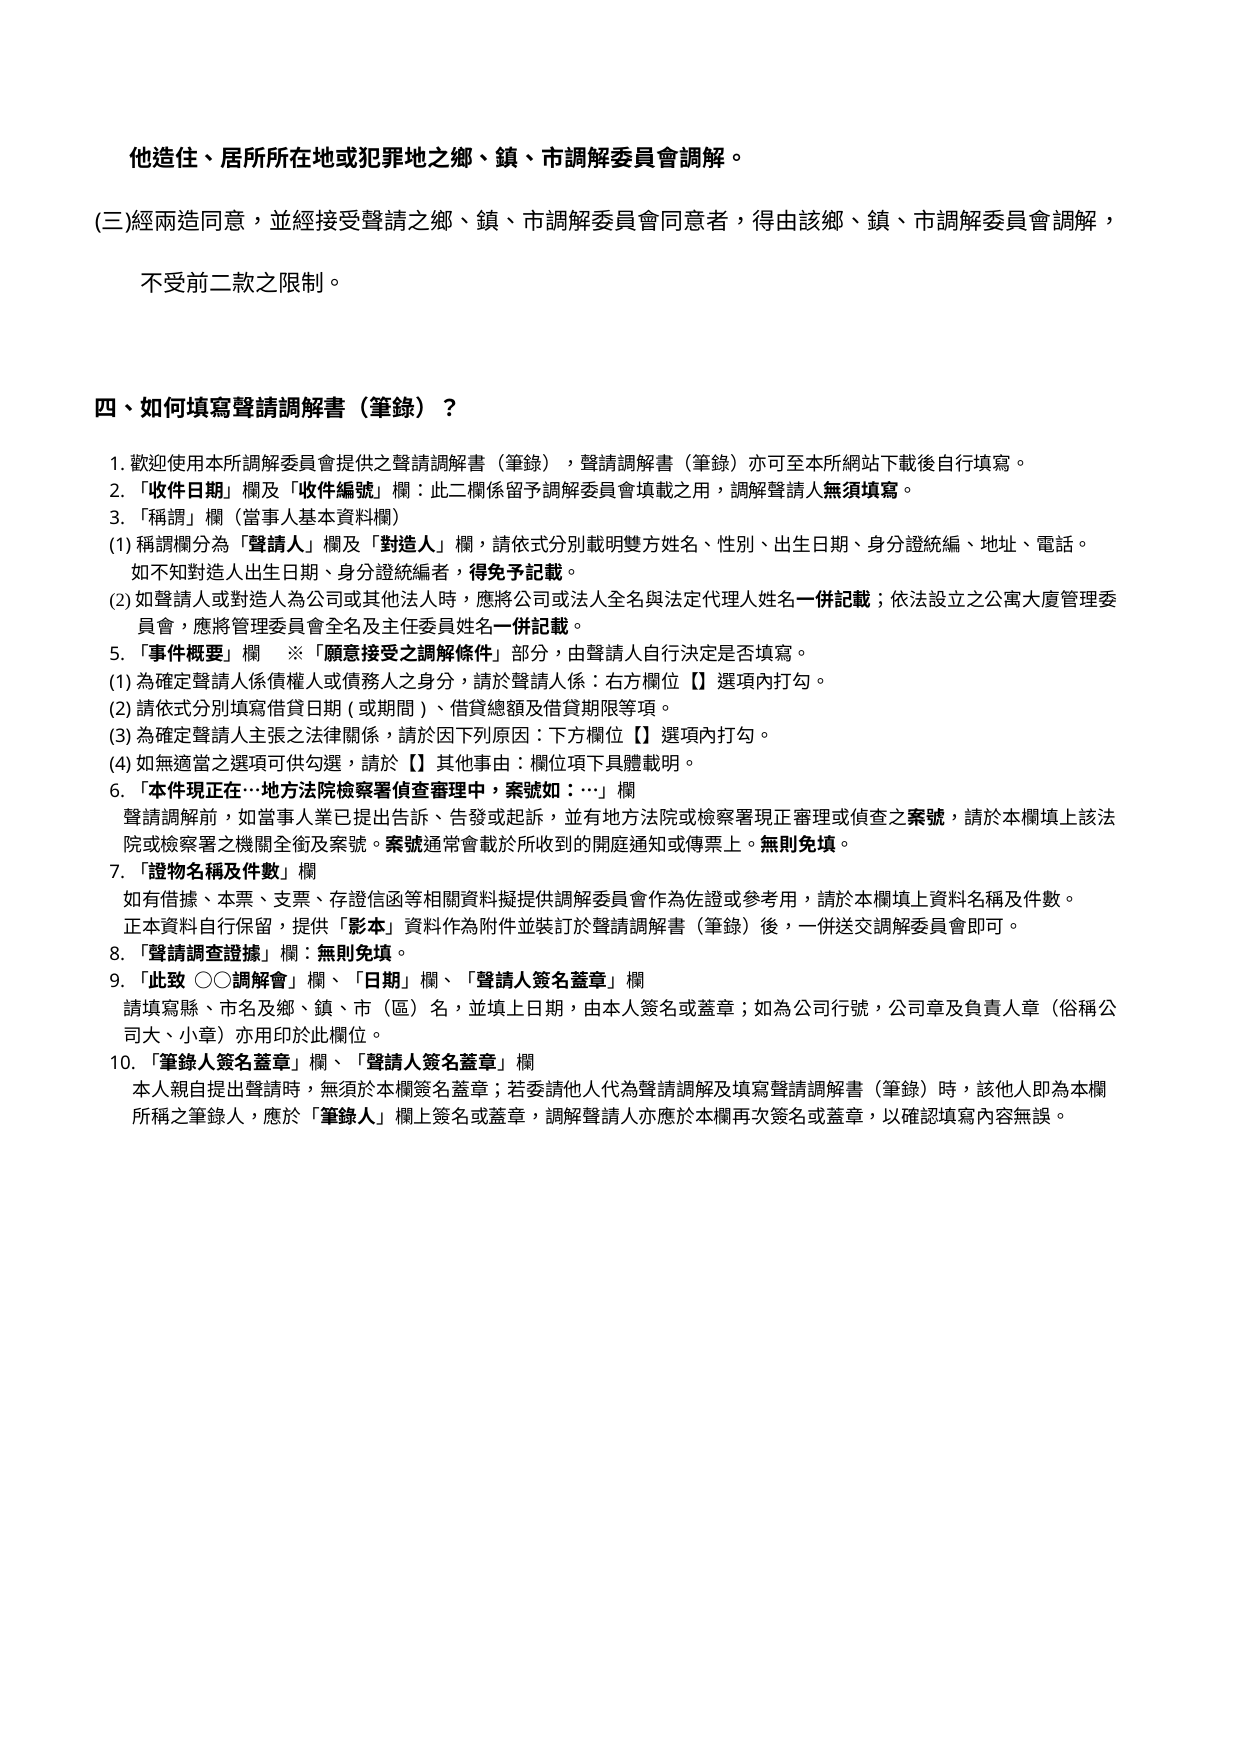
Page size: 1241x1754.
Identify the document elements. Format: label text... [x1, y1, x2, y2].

text (三)經兩造同意，並經接受聲請之鄉、鎮、市調解委員會同意者，得由該鄉、鎮、市調解委員會調解，不受前二款之限制。 [94, 178, 1122, 303]
text 他造住、居所所在地或犯罪地之鄉、鎮、市調解委員會調解。 [94, 115, 1122, 178]
text 四、如何填寫聲請調解書（筆錄）？ [94, 365, 1122, 428]
